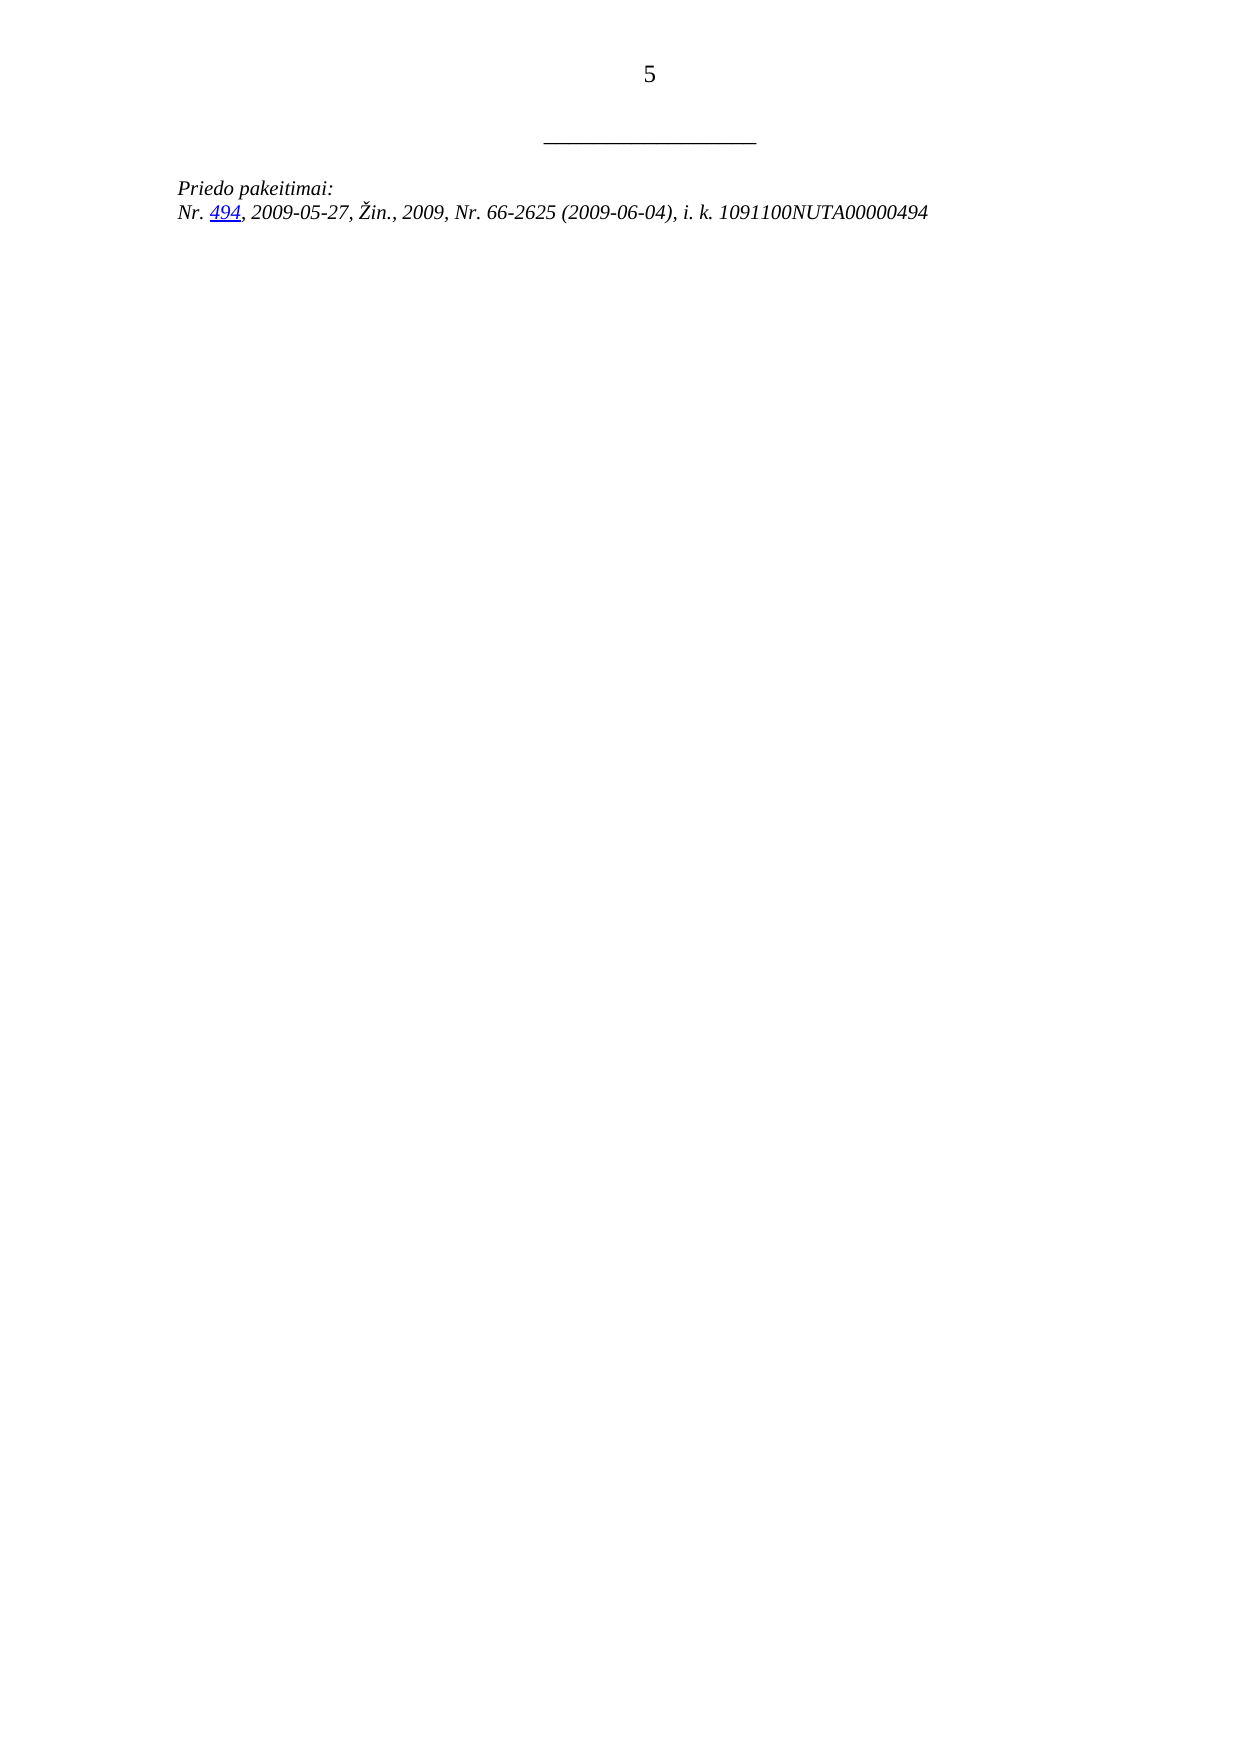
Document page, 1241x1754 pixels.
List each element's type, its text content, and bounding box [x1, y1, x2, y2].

text Priedo pakeitimai: [177, 176, 1122, 200]
text Nr. 494, 2009-05-27, Žin., 2009, Nr. 66-2625 (2009-06-04), i. k. 1091100NUTA00000494 [177, 200, 1122, 224]
text _________________ [177, 118, 1122, 147]
